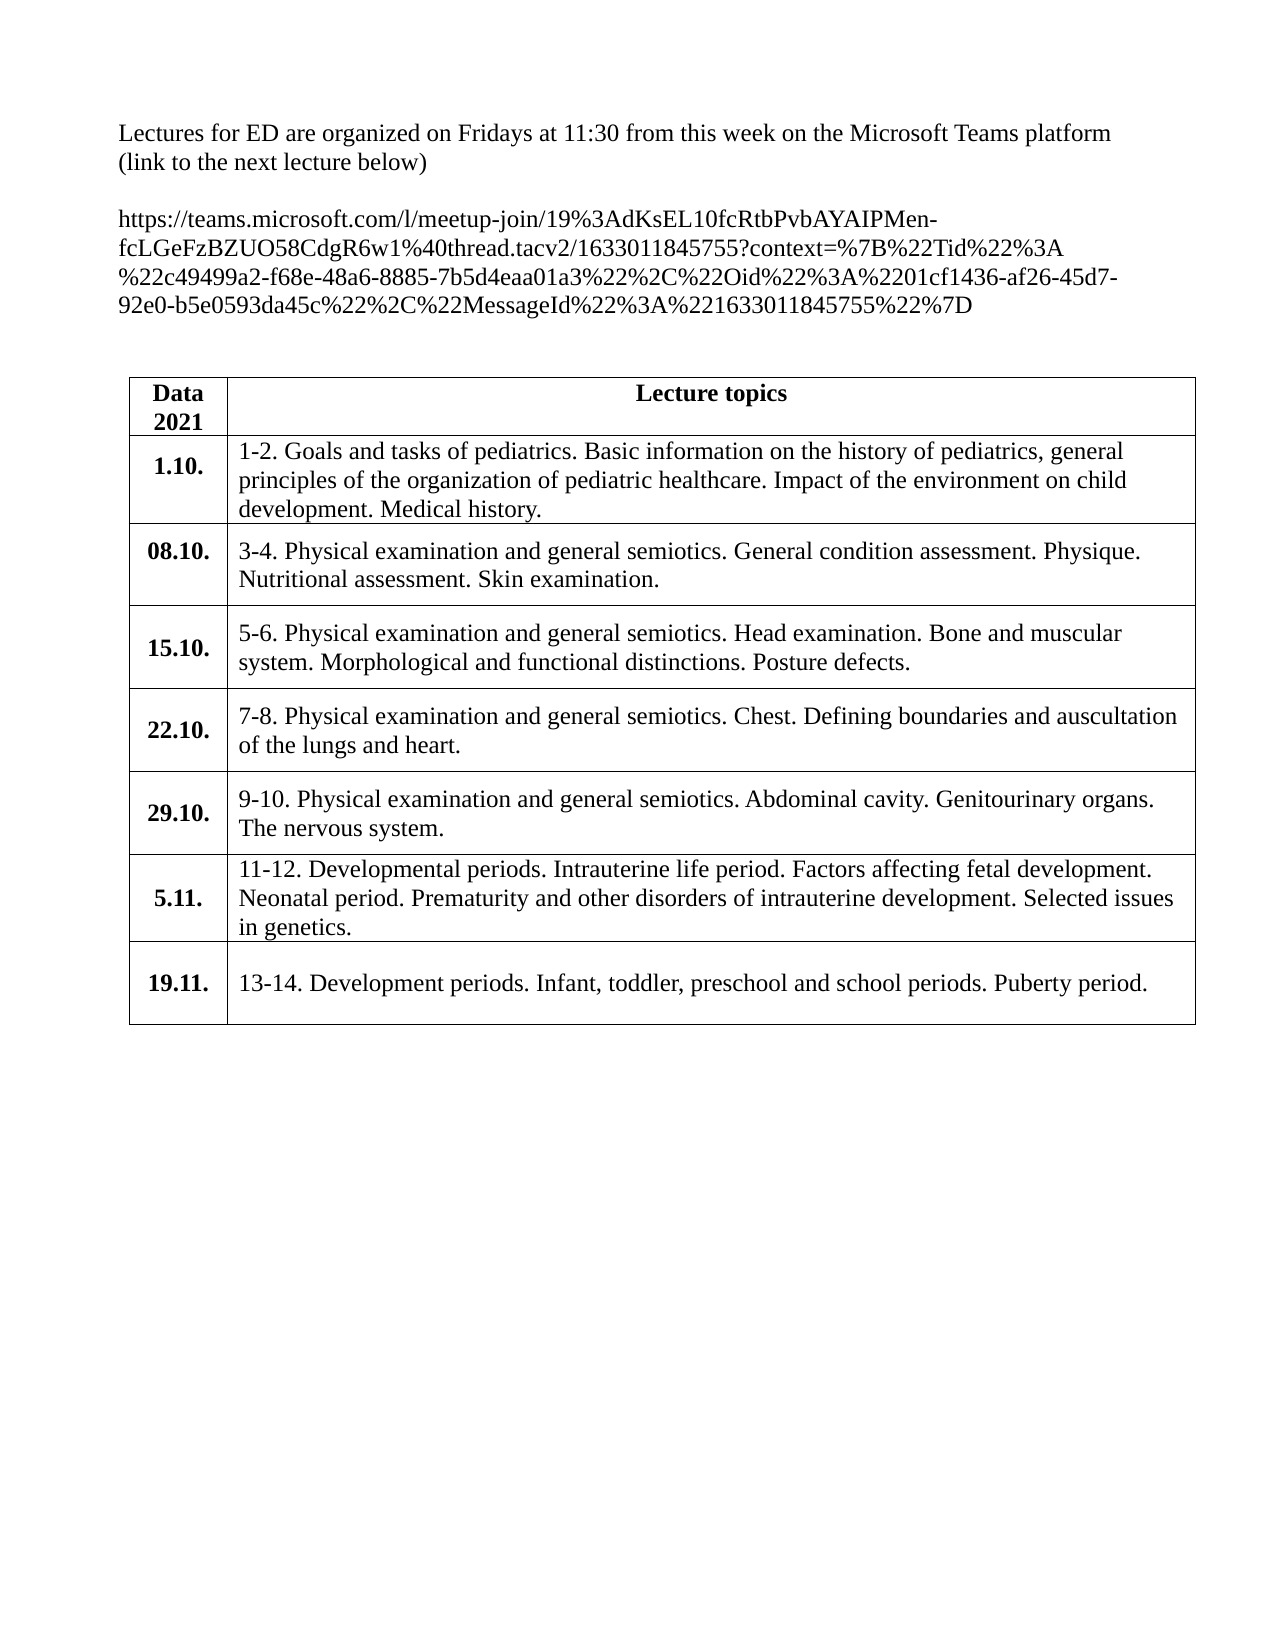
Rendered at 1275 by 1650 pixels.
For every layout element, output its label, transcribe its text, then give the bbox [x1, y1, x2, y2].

text Lectures for ED are organized on Fridays at 11:30 from this week on the Microsoft Teams platform (link to the next lecture below) [118, 118, 1157, 176]
table_cell 3-4. Physical examination and general semiotics. General condition assessment. Physique. Nutritional assessment. Skin examination. [228, 524, 1195, 605]
table_cell 1-2. Goals and tasks of pediatrics. Basic information on the history of pediatrics, general principles of the organization of pediatric healthcare. Impact of the environment on child development. Medical history. [228, 436, 1195, 523]
table_cell 29.10. [130, 772, 227, 853]
table_header Lecture topics [228, 378, 1195, 435]
table_cell 15.10. [130, 606, 227, 688]
table_cell 7-8. Physical examination and general semiotics. Chest. Defining boundaries and auscultation of the lungs and heart. [228, 689, 1195, 771]
table_header Data 2021 [130, 378, 227, 435]
table_cell 5.11. [130, 855, 227, 941]
table_cell 22.10. [130, 689, 227, 771]
table_cell 5-6. Physical examination and general semiotics. Head examination. Bone and muscular system. Morphological and functional distinctions. Posture defects. [228, 606, 1195, 688]
table_cell 13-14. Development periods. Infant, toddler, preschool and school periods. Puberty period. [228, 942, 1195, 1023]
table_cell 1.10. [130, 436, 227, 523]
table_cell 08.10. [130, 524, 227, 605]
table_cell 9-10. Physical examination and general semiotics. Abdominal cavity. Genitourinary organs. The nervous system. [228, 772, 1195, 853]
table_cell 11-12. Developmental periods. Intrauterine life period. Factors affecting fetal development. Neonatal period. Prematurity and other disorders of intrauterine development. Selected issues in genetics. [228, 855, 1195, 941]
text https://teams.microsoft.com/l/meetup-join/19%3AdKsEL10fcRtbPvbAYAIPMen-fcLGeFzBZUO58CdgR6w1%40thread.tacv2/1633011845755?context=%7B%22Tid%22%3A%22c49499a2-f68e-48a6-8885-7b5d4eaa01a3%22%2C%22Oid%22%3A%2201cf1436-af26-45d7-92e0-b5e0593da45c%22%2C%22MessageId%22%3A%221633011845755%22%7D [118, 204, 1157, 319]
table_cell 19.11. [130, 942, 227, 1023]
